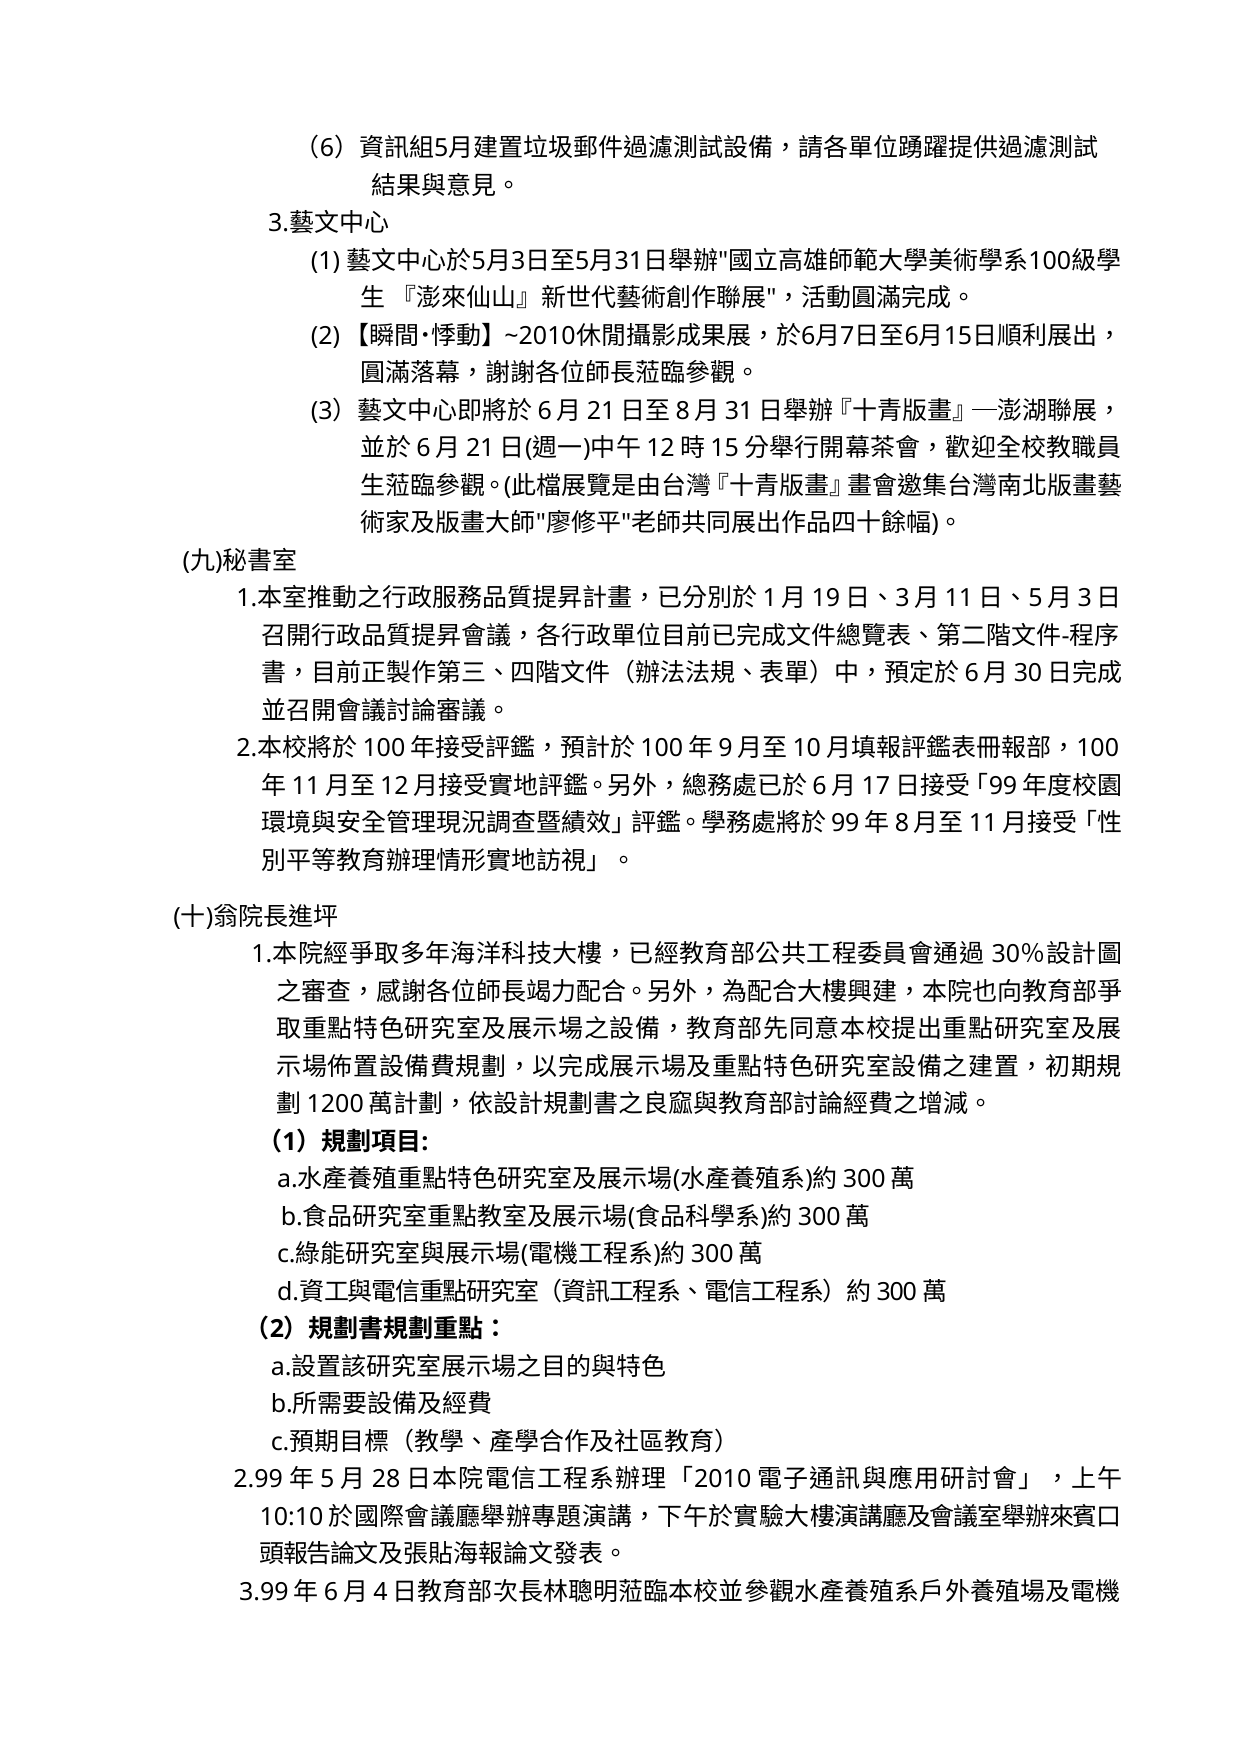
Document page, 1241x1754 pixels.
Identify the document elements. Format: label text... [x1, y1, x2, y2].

text 3.藝文中心 [191, 202, 1122, 239]
text 1.本室推動之行政服務品質提昇計畫，已分別於1月19日、3月11日、5月3日召開行政品質提昇會議，各行政單位目前已完成文件總覽表、第二階文件-程序書，目前正製作第三、四階文件（辦法法規、表單）中，預定於6月30日完成並召開會議討論審議。 [236, 577, 1122, 727]
text d.資工與電信重點研究室（資訊工程系、電信工程系）約300萬 [118, 1271, 1122, 1308]
text b.食品研究室重點教室及展示場(食品科學系)約300萬 [118, 1196, 1122, 1233]
text 2.本校將於100年接受評鑑，預計於100年9月至10月填報評鑑表冊報部，100年11月至12月接受實地評鑑。另外，總務處已於6月17日接受「99年度校園環境與安全管理現況調查暨績效」評鑑。學務處將於99年8月至11月接受「性別平等教育辦理情形實地訪視」。 [236, 727, 1122, 877]
text （1）規劃項目: [118, 1121, 1122, 1158]
text (2) 【瞬間˙悸動】~2010休閒攝影成果展，於6月7日至6月15日順利展出，圓滿落幕，謝謝各位師長蒞臨參觀。 [311, 314, 1122, 389]
text a.水產養殖重點特色研究室及展示場(水產養殖系)約300萬 [118, 1158, 1122, 1196]
text (十)翁院長進坪 [118, 896, 1122, 933]
text （2）規劃書規劃重點： [118, 1308, 1122, 1346]
text （6）資訊組5月建置垃圾郵件過濾測試設備，請各單位踴躍提供過濾測試結果與意見。 [294, 127, 1122, 202]
text 2.99年5月28日本院電信工程系辦理「2010電子通訊與應用研討會」，上午10:10於國際會議廳舉辦專題演講，下午於實驗大樓演講廳及會議室舉辦來賓口頭報告論文及張貼海報論文發表。 [233, 1458, 1122, 1571]
text b.所需要設備及經費 [118, 1383, 1122, 1421]
text 3.99年6月4日教育部次長林聰明蒞臨本校並參觀水產養殖系戶外養殖場及電機 [239, 1571, 1122, 1608]
text (3）藝文中心即將於6月21日至8月31日舉辦『十青版畫』─澎湖聯展，並於6月21日(週一)中午12時15分舉行開幕茶會，歡迎全校教職員生蒞臨參觀。(此檔展覽是由台灣『十青版畫』畫會邀集台灣南北版畫藝術家及版畫大師"廖修平"老師共同展出作品四十餘幅)。 [311, 389, 1122, 539]
text c.綠能研究室與展示場(電機工程系)約300萬 [118, 1233, 1122, 1271]
text c.預期目標（教學、產學合作及社區教育） [118, 1421, 1122, 1458]
text (1) 藝文中心於5月3日至5月31日舉辦"國立高雄師範大學美術學系100級學生 『澎來仙山』新世代藝術創作聯展"，活動圓滿完成。 [311, 239, 1122, 314]
text a.設置該研究室展示場之目的與特色 [118, 1346, 1122, 1383]
text (九)秘書室 [182, 539, 1122, 577]
text 1.本院經爭取多年海洋科技大樓，已經教育部公共工程委員會通過30％設計圖之審查，感謝各位師長竭力配合。另外，為配合大樓興建，本院也向教育部爭取重點特色研究室及展示場之設備，教育部先同意本校提出重點研究室及展示場佈置設備費規劃，以完成展示場及重點特色研究室設備之建置，初期規劃1200萬計劃，依設計規劃書之良窳與教育部討論經費之增減。 [251, 933, 1122, 1121]
